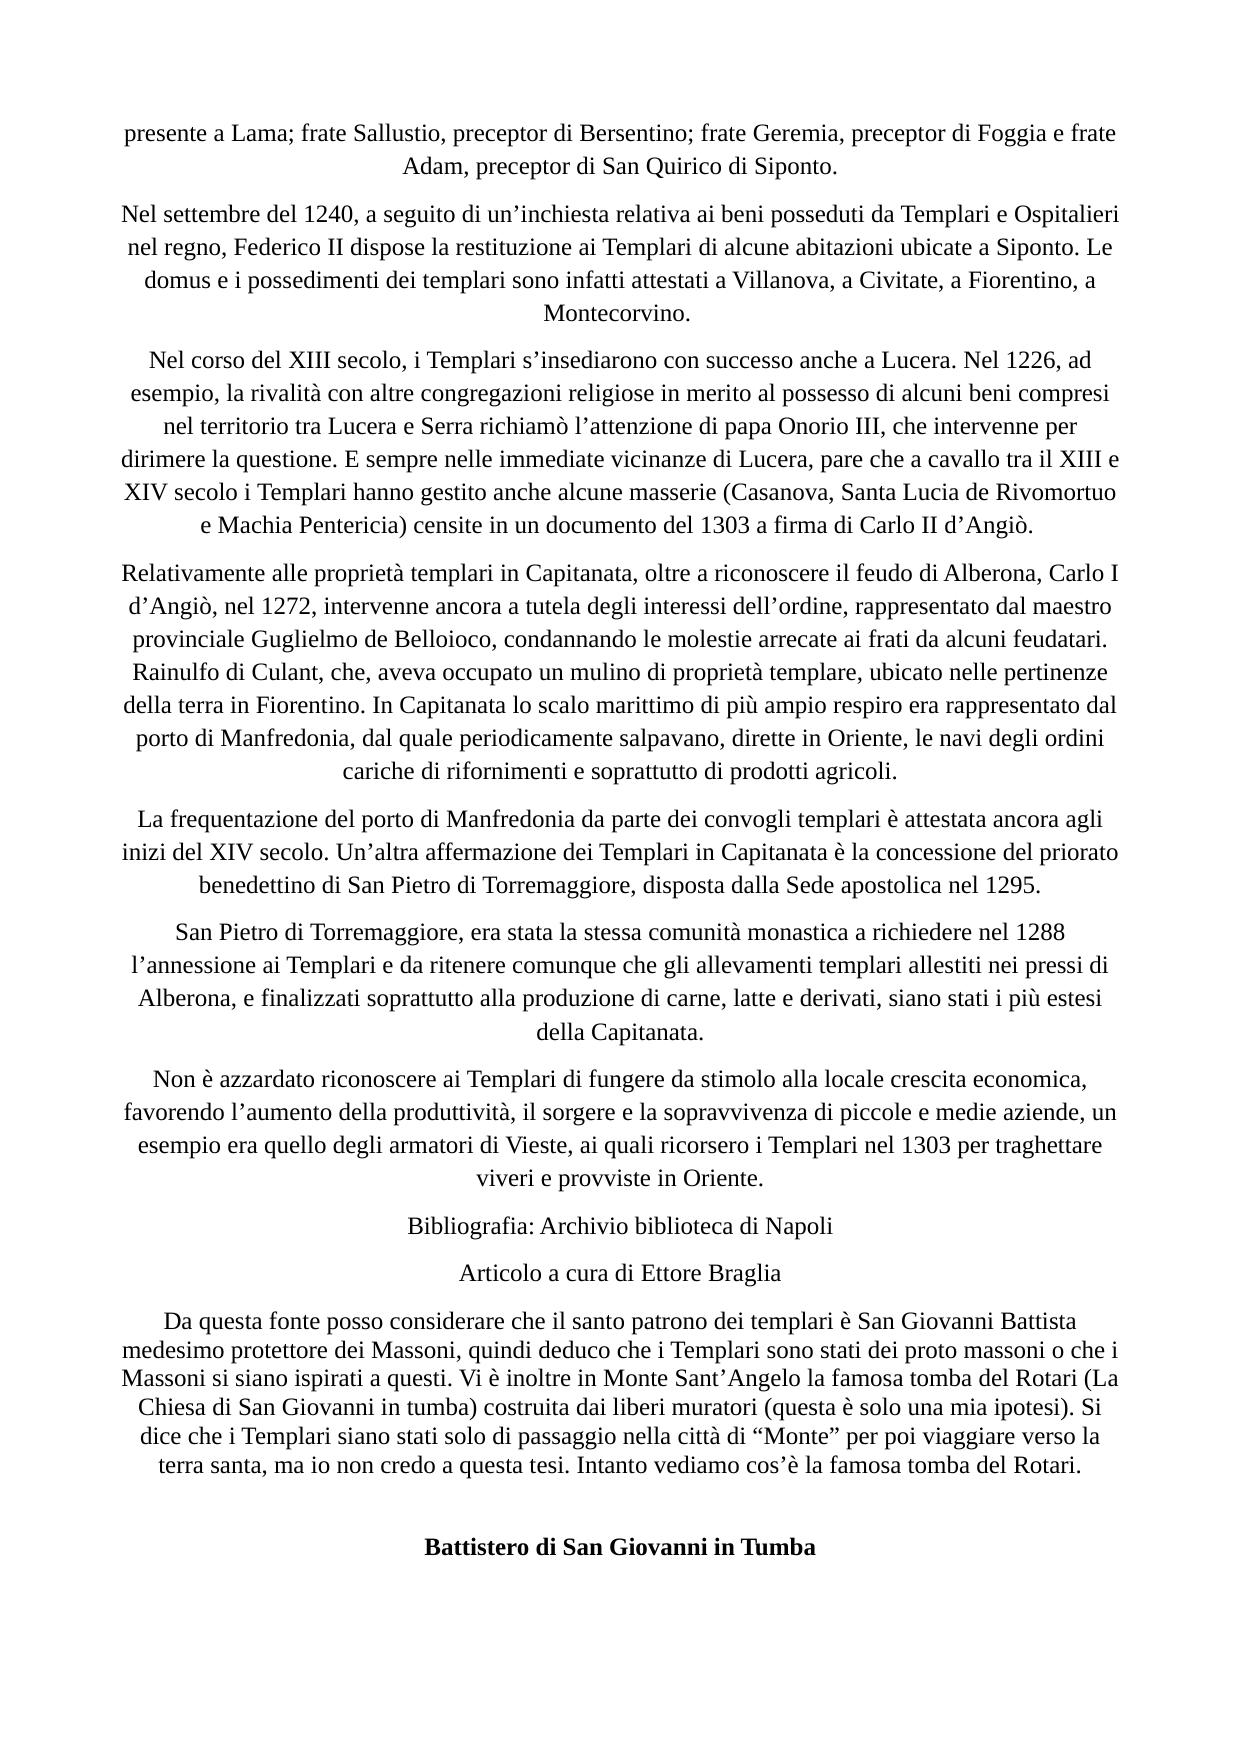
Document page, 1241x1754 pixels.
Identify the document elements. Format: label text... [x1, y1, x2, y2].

text Nel settembre del 1240, a seguito di un’inchiesta relativa ai beni posseduti da Templari e Ospitalieri nel regno, Federico II dispose la restituzione ai Templari di alcune abitazioni ubicate a Siponto. Le domus e i possedimenti dei templari sono infatti attestati a Villanova, a Civitate, a Fiorentino, a Montecorvino. [118, 199, 1122, 327]
text Articolo a cura di Ettore Braglia [118, 1258, 1122, 1287]
text Nel corso del XIII secolo, i Templari s’insediarono con successo anche a Lucera. Nel 1226, ad esempio, la rivalità con altre congregazioni religiose in merito al possesso di alcuni beni compresi nel territorio tra Lucera e Serra richiamò l’attenzione di papa Onorio III, che intervenne per dirimere la questione. E sempre nelle immediate vicinanze di Lucera, pare che a cavallo tra il XIII e XIV secolo i Templari hanno gestito anche alcune masserie (Casanova, Santa Lucia de Rivomortuo e Machia Pentericia) censite in un documento del 1303 a firma di Carlo II d’Angiò. [118, 345, 1122, 539]
text Da questa fonte posso considerare che il santo patrono dei templari è San Giovanni Battista medesimo protettore dei Massoni, quindi deduco che i Templari sono stati dei proto massoni o che i Massoni si siano ispirati a questi. Vi è inoltre in Monte Sant’Angelo la famosa tomba del Rotari (La Chiesa di San Giovanni in tumba) costruita dai liberi muratori (questa è solo una mia ipotesi). Si dice che i Templari siano stati solo di passaggio nella città di “Monte” per poi viaggiare verso la terra santa, ma io non credo a questa tesi. Intanto vediamo cos’è la famosa tomba del Rotari. [118, 1306, 1122, 1478]
text Relativamente alle proprietà templari in Capitanata, oltre a riconoscere il feudo di Alberona, Carlo I d’Angiò, nel 1272, intervenne ancora a tutela degli interessi dell’ordine, rappresentato dal maestro provinciale Guglielmo de Belloioco, condannando le molestie arrecate ai frati da alcuni feudatari. Rainulfo di Culant, che, aveva occupato un mulino di proprietà templare, ubicato nelle pertinenze della terra in Fiorentino. In Capitanata lo scalo marittimo di più ampio respiro era rappresentato dal porto di Manfredonia, dal quale periodicamente salpavano, dirette in Oriente, le navi degli ordini cariche di rifornimenti e soprattutto di prodotti agricoli. [118, 558, 1122, 785]
subtitle Battistero di San Giovanni in Tumba [118, 1532, 1122, 1561]
text presente a Lama; frate Sallustio, preceptor di Bersentino; frate Geremia, preceptor di Foggia e frate Adam, preceptor di San Quirico di Siponto. [118, 118, 1122, 180]
text La frequentazione del porto di Manfredonia da parte dei convogli templari è attestata ancora agli inizi del XIV secolo. Un’altra affermazione dei Templari in Capitanata è la concessione del priorato benedettino di San Pietro di Torremaggiore, disposta dalla Sede apostolica nel 1295. [118, 804, 1122, 899]
text San Pietro di Torremaggiore, era stata la stessa comunità monastica a richiedere nel 1288 l’annessione ai Templari e da ritenere comunque che gli allevamenti templari allestiti nei pressi di Alberona, e finalizzati soprattutto alla produzione di carne, latte e derivati, siano stati i più estesi della Capitanata. [118, 917, 1122, 1045]
text Bibliografia: Archivio biblioteca di Napoli [118, 1211, 1122, 1239]
text Non è azzardato riconoscere ai Templari di fungere da stimolo alla locale crescita economica, favorendo l’aumento della produttività, il sorgere e la sopravvivenza di piccole e medie aziende, un esempio era quello degli armatori di Vieste, ai quali ricorsero i Templari nel 1303 per traghettare viveri e provviste in Oriente. [118, 1064, 1122, 1192]
